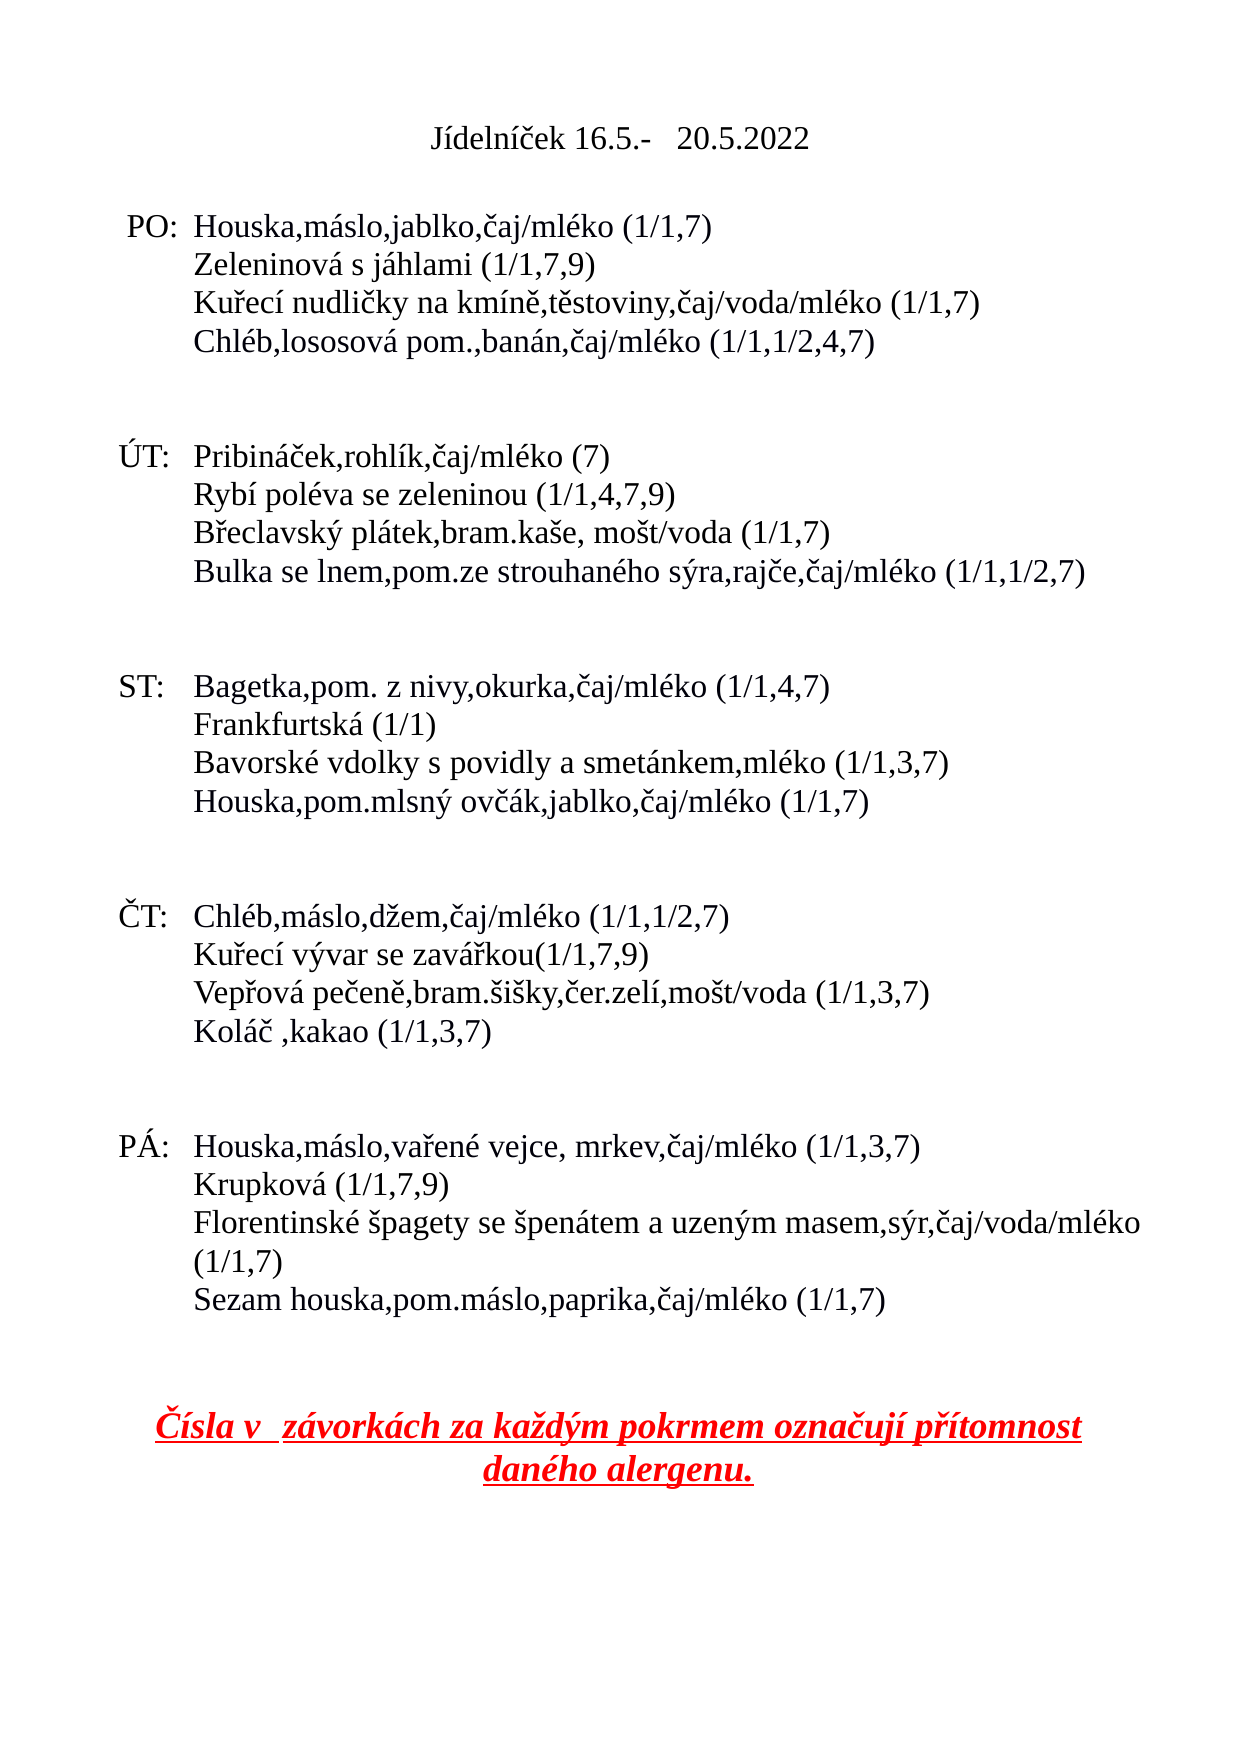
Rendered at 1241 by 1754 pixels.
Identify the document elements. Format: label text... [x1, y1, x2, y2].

table_cell Houska,máslo,vařené vejce, mrkev,čaj/mléko (1/1,3,7) [186, 1126, 1151, 1164]
table_cell [111, 819, 186, 896]
table_cell [111, 474, 186, 512]
table_cell ČT: [111, 896, 186, 934]
table_cell [111, 513, 186, 551]
table_cell [111, 1279, 186, 1317]
table_header PO: [111, 206, 186, 359]
table_cell ÚT: [111, 436, 186, 474]
table_cell [111, 704, 186, 742]
text Čísla v závorkách za každým pokrmem označují přítomnost daného alergenu. [118, 1404, 1122, 1490]
table_cell [111, 359, 186, 436]
table_cell Kuřecí nudličky na kmíně,těstoviny,čaj/voda/mléko (1/1,7) [186, 283, 1151, 321]
table_cell [111, 1049, 186, 1126]
table_cell Pribináček,rohlík,čaj/mléko (7) [186, 436, 1151, 474]
table_cell [111, 1164, 186, 1202]
table_cell Vepřová pečeně,bram.šišky,čer.zelí,mošt/voda (1/1,3,7) [186, 973, 1151, 1011]
table_cell [111, 781, 186, 819]
table_cell Sezam houska,pom.máslo,paprika,čaj/mléko (1/1,7) [186, 1279, 1151, 1317]
text Jídelníček 16.5.- 20.5.2022 [118, 118, 1122, 156]
table_cell Houska,pom.mlsný ovčák,jablko,čaj/mléko (1/1,7) [186, 781, 1151, 819]
table_cell Rybí poléva se zeleninou (1/1,4,7,9) [186, 474, 1151, 512]
table_cell Florentinské špagety se špenátem a uzeným masem,sýr,čaj/voda/mléko (1/1,7) [186, 1203, 1151, 1279]
table_cell Chléb,máslo,džem,čaj/mléko (1/1,1/2,7) [186, 896, 1151, 934]
table_cell [111, 551, 186, 589]
table_cell Bavorské vdolky s povidly a smetánkem,mléko (1/1,3,7) [186, 743, 1151, 781]
table_cell [111, 743, 186, 781]
table_cell [186, 819, 1151, 896]
table_cell PÁ: [111, 1126, 186, 1164]
table_cell [111, 589, 186, 666]
table_cell Frankfurtská (1/1) [186, 704, 1151, 742]
table_cell [111, 1011, 186, 1049]
table_header Houska,máslo,jablko,čaj/mléko (1/1,7) [186, 206, 1151, 244]
table_cell Bulka se lnem,pom.ze strouhaného sýra,rajče,čaj/mléko (1/1,1/2,7) [186, 551, 1151, 589]
table_cell Krupková (1/1,7,9) [186, 1164, 1151, 1202]
table_cell Koláč ,kakao (1/1,3,7) [186, 1011, 1151, 1049]
table_cell [111, 934, 186, 972]
table_cell Chléb,lososová pom.,banán,čaj/mléko (1/1,1/2,4,7) [186, 321, 1151, 359]
table_cell [186, 589, 1151, 666]
table_cell [111, 973, 186, 1011]
table_cell Zeleninová s jáhlami (1/1,7,9) [186, 244, 1151, 282]
table_cell [186, 1049, 1151, 1126]
table_cell ST: [111, 666, 186, 704]
table_cell Bagetka,pom. z nivy,okurka,čaj/mléko (1/1,4,7) [186, 666, 1151, 704]
table_cell [186, 359, 1151, 436]
table_cell Břeclavský plátek,bram.kaše, mošt/voda (1/1,7) [186, 513, 1151, 551]
table_cell Kuřecí vývar se zavářkou(1/1,7,9) [186, 934, 1151, 972]
table_cell [111, 1203, 186, 1279]
